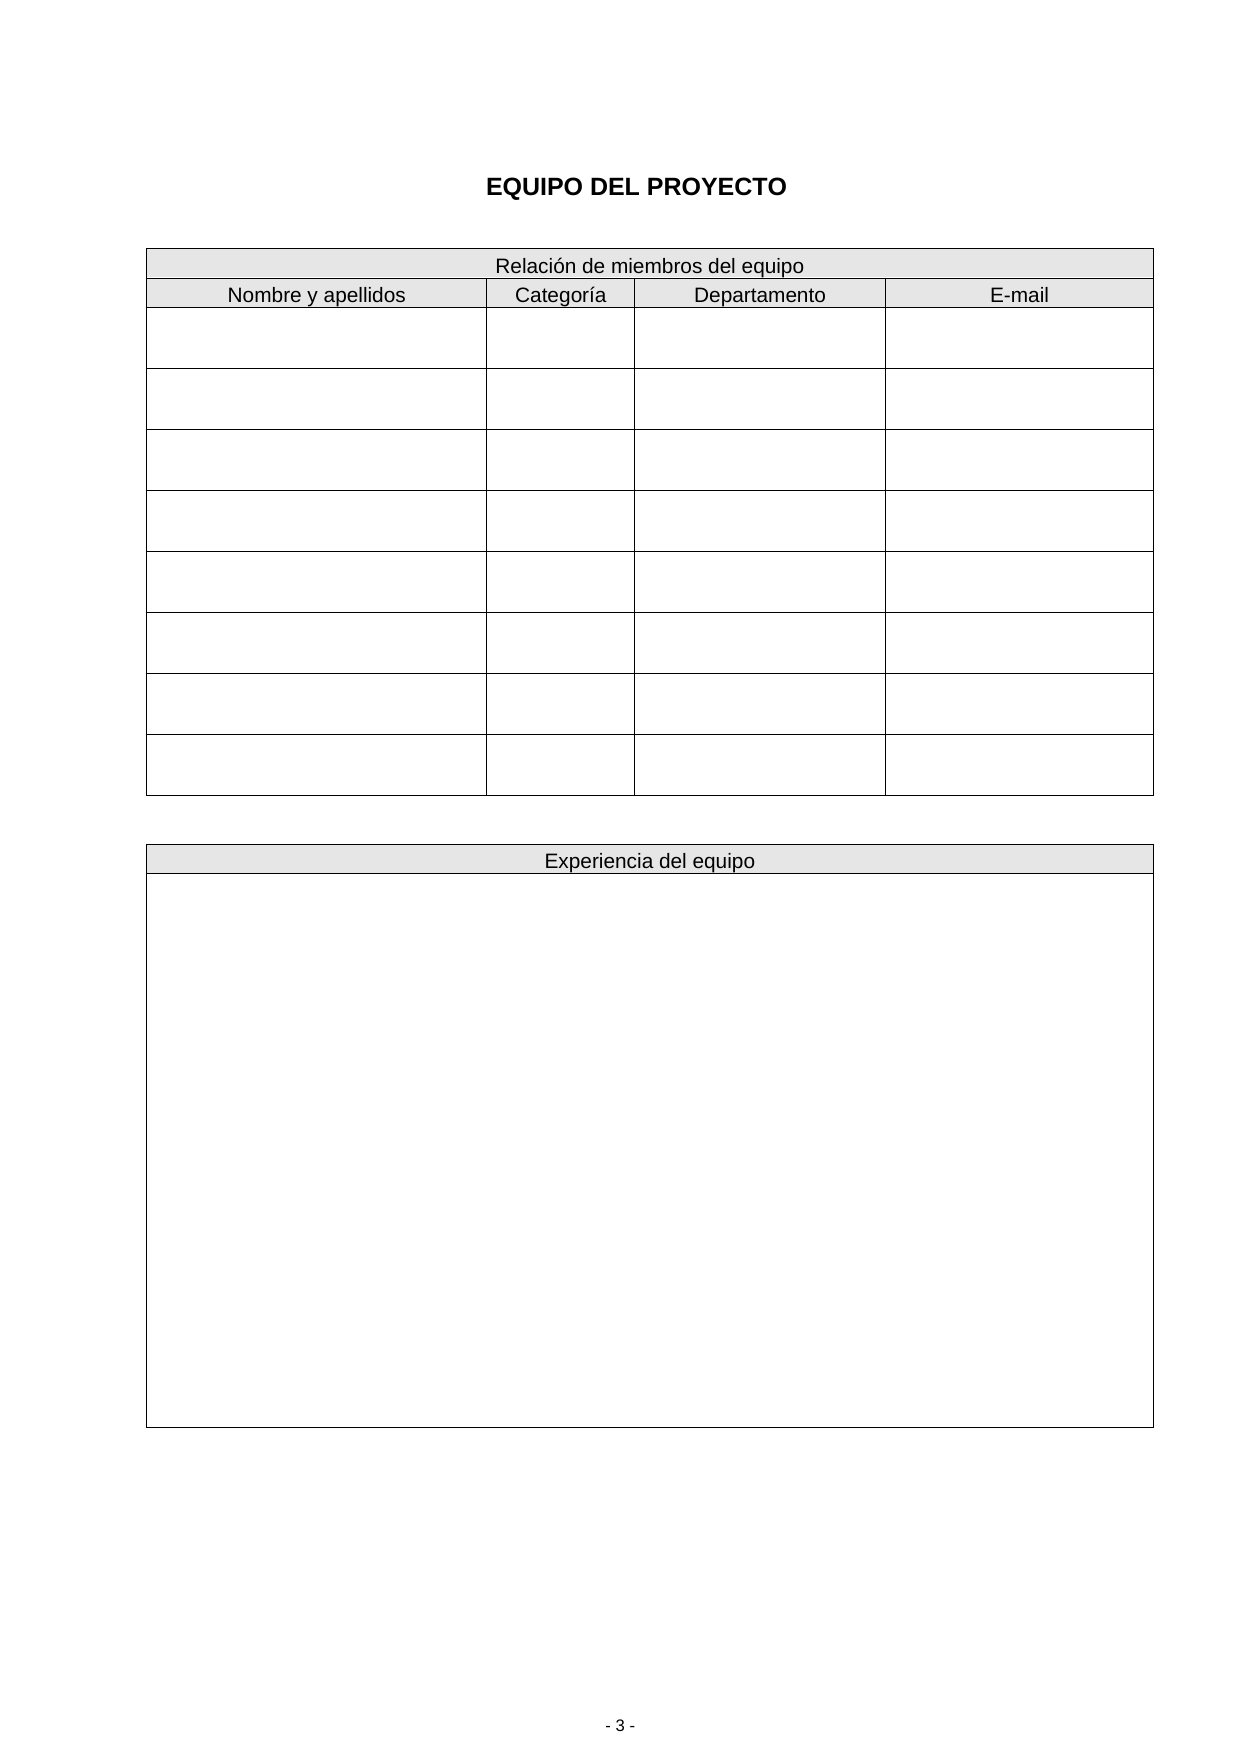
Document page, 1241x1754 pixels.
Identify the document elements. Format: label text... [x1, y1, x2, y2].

table_cell [147, 674, 486, 734]
table_cell [635, 308, 885, 368]
table_cell [487, 308, 634, 368]
table_header Experiencia del equipo [147, 845, 1153, 873]
table_cell [147, 735, 486, 795]
table_cell [147, 552, 486, 612]
table_cell [886, 308, 1153, 368]
table_cell [147, 491, 486, 551]
table_cell [886, 369, 1153, 429]
table_cell [147, 613, 486, 673]
table_header Relación de miembros del equipo [147, 249, 1153, 277]
table_cell [886, 735, 1153, 795]
table_cell [147, 430, 486, 490]
table_cell Categoría [487, 279, 634, 307]
table_cell [886, 613, 1153, 673]
table_cell [886, 552, 1153, 612]
table_cell [886, 674, 1153, 734]
table_cell [886, 430, 1153, 490]
table_cell [635, 735, 885, 795]
table_cell [635, 491, 885, 551]
table_cell [635, 369, 885, 429]
table_cell [487, 735, 634, 795]
table_cell [487, 369, 634, 429]
table_cell [886, 491, 1153, 551]
table_cell [487, 613, 634, 673]
table_cell [635, 430, 885, 490]
text EQUIPO DEL PROYECTO [121, 172, 1152, 200]
table_cell [147, 874, 1153, 1427]
table_cell [635, 552, 885, 612]
table_cell Departamento [635, 279, 885, 307]
table_cell [487, 491, 634, 551]
table_cell Nombre y apellidos [147, 279, 486, 307]
table_cell [147, 308, 486, 368]
table_cell [487, 430, 634, 490]
table_cell [487, 552, 634, 612]
table_cell E-mail [886, 279, 1153, 307]
table_cell [635, 674, 885, 734]
table_cell [635, 613, 885, 673]
table_cell [487, 674, 634, 734]
table_cell [147, 369, 486, 429]
